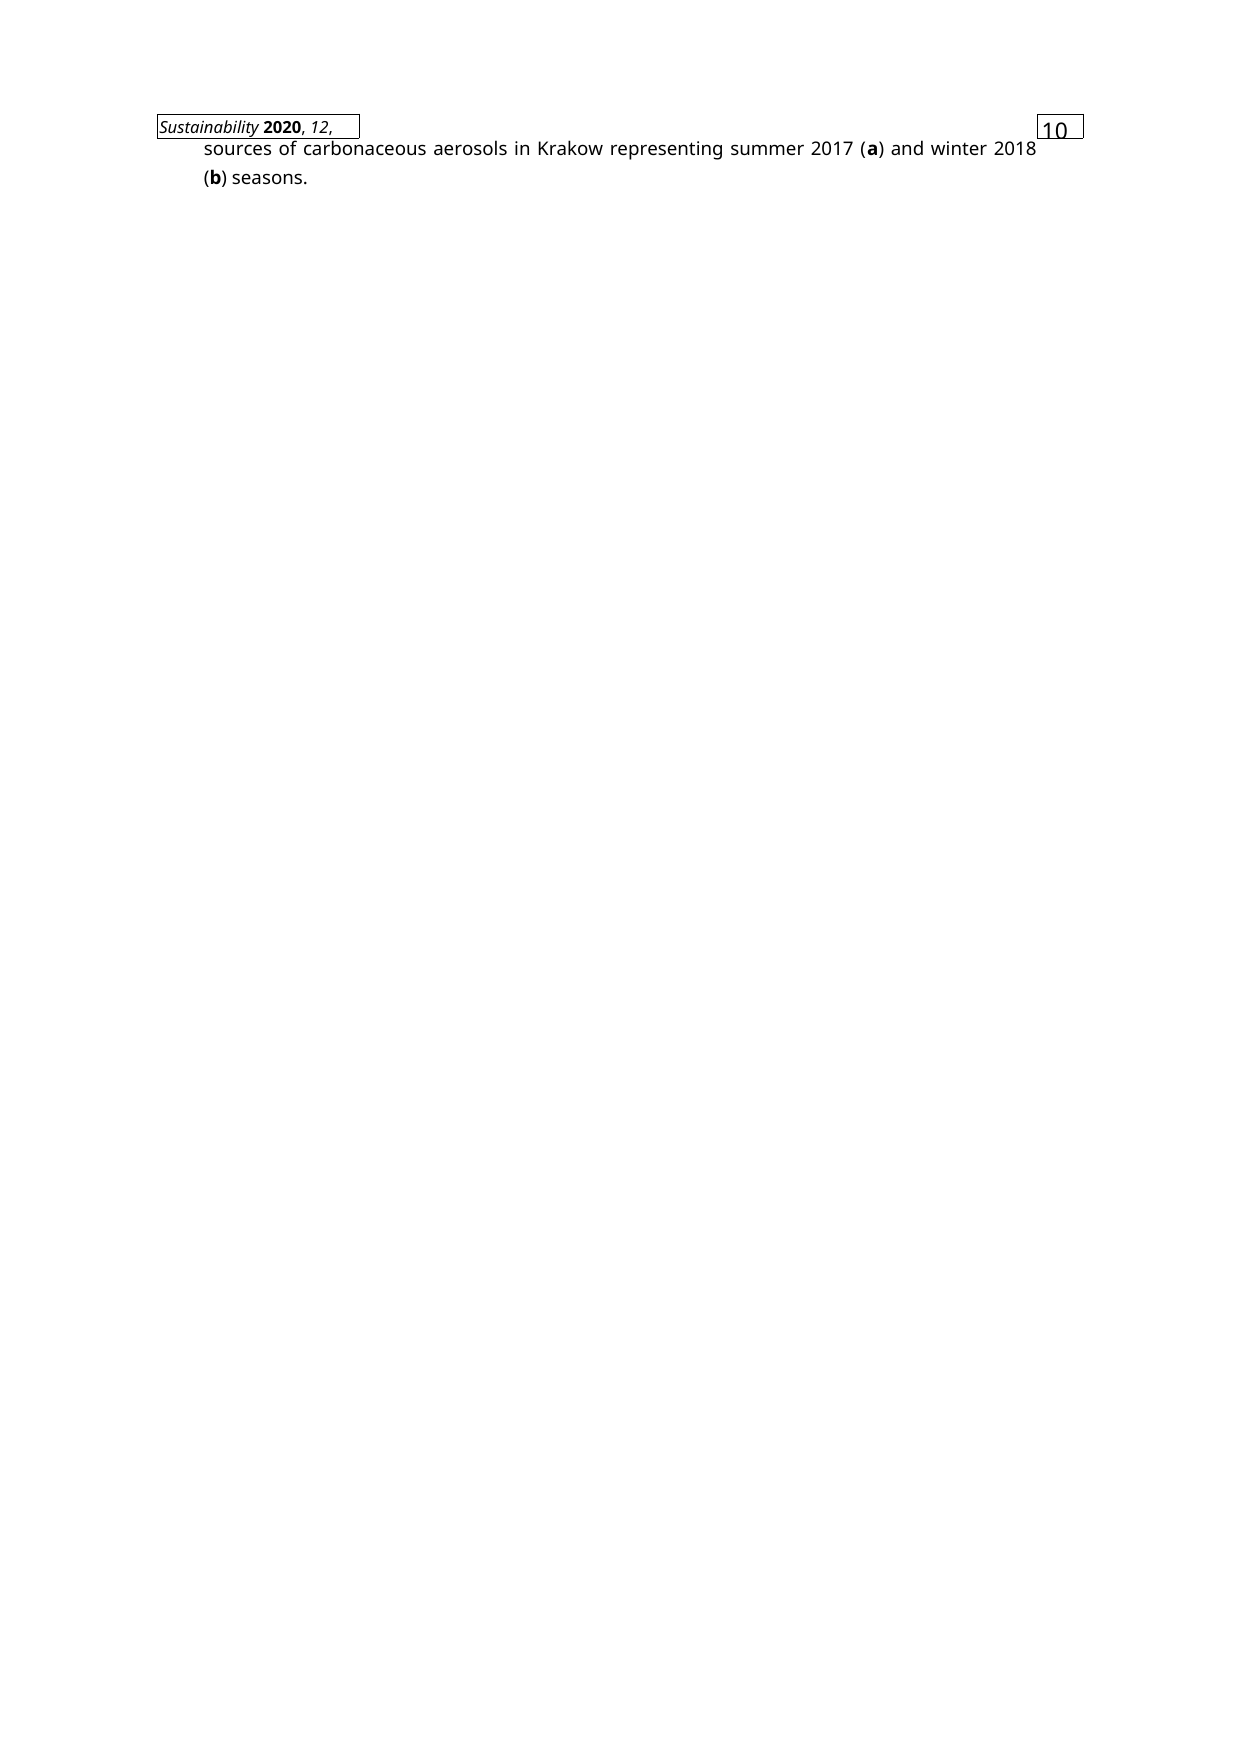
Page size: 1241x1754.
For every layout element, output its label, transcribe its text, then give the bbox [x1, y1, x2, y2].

text sources of carbonaceous aerosols in Krakow representing summer 2017 (a) and winter 2018 (b) seasons. [204, 135, 1037, 190]
